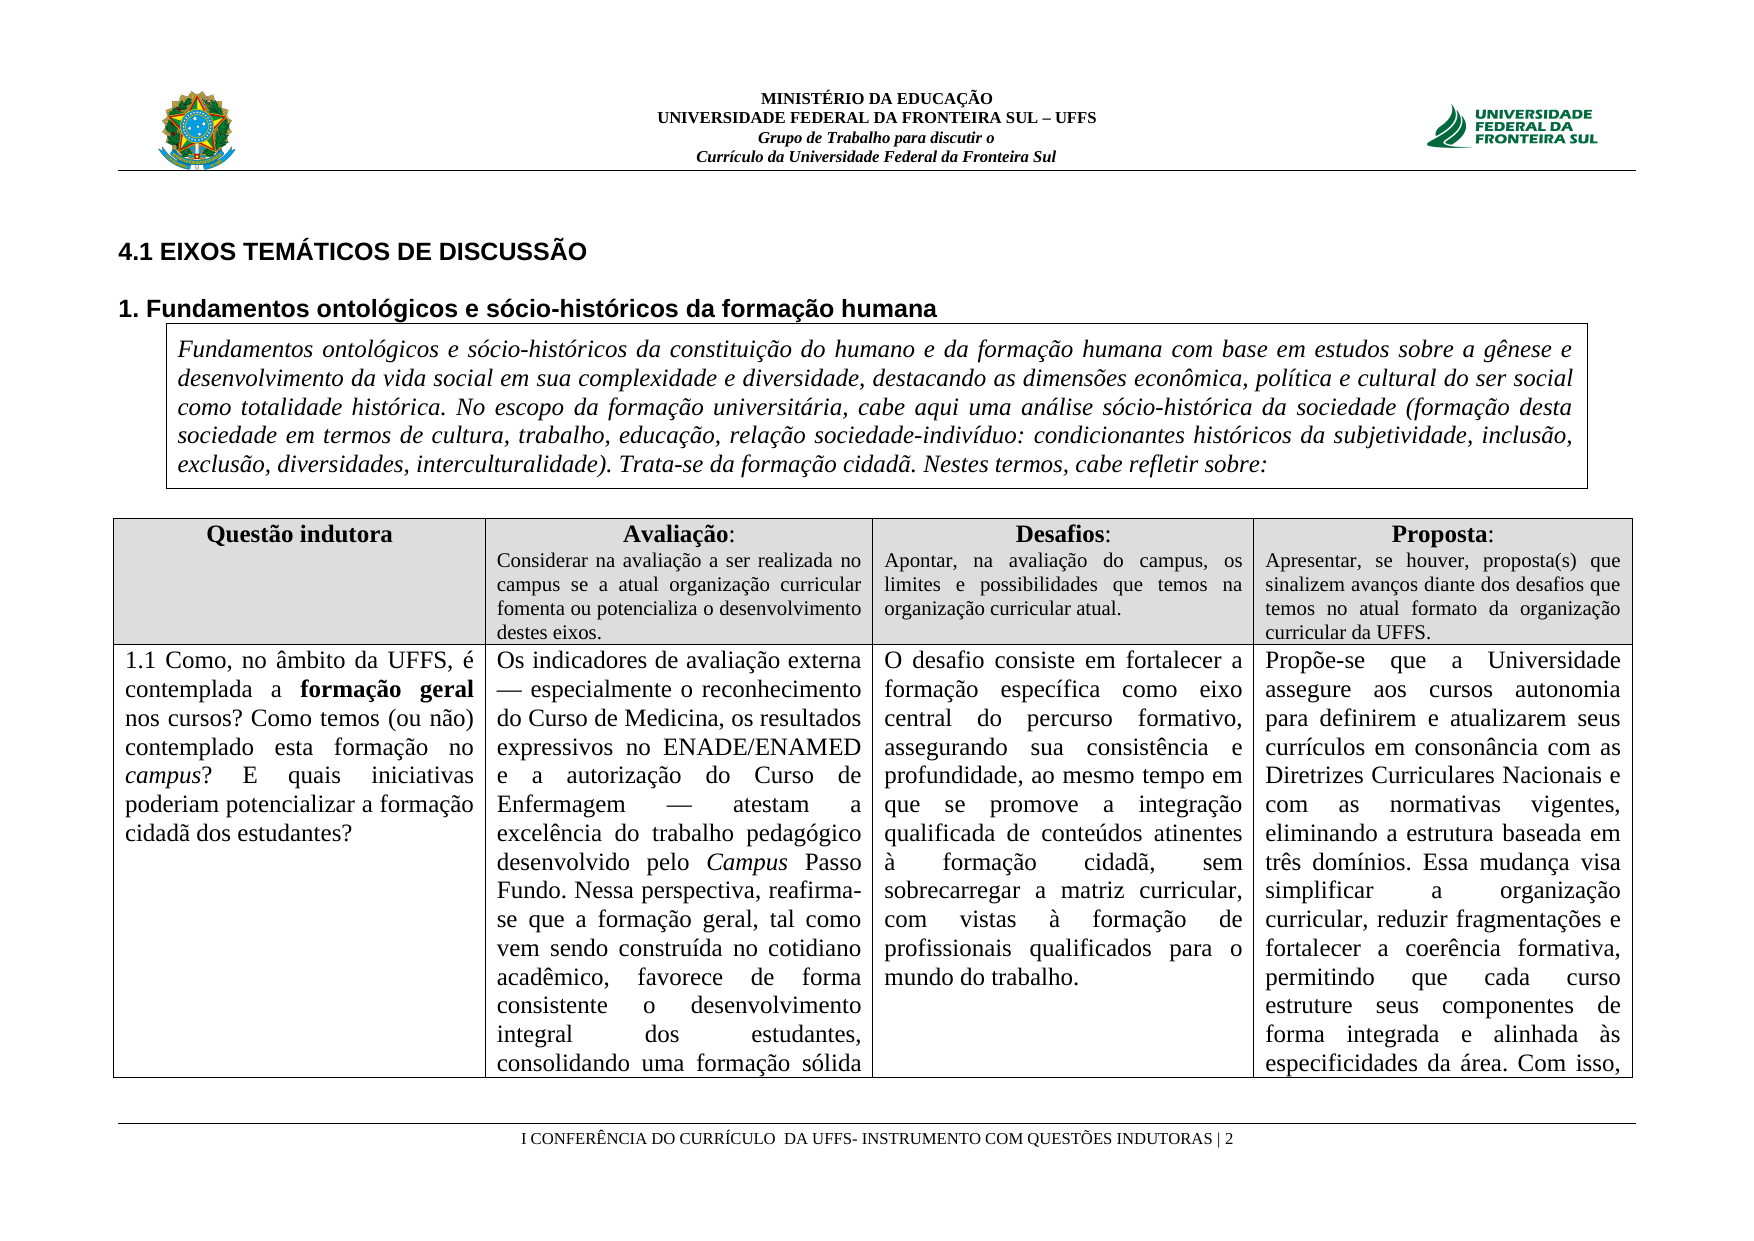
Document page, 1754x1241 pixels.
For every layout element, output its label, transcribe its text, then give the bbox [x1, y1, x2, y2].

table_cell Propõe-se que a Universidade assegure aos cursos autonomia para definirem e atualizarem seus currículos em consonância com as Diretrizes Curriculares Nacionais e com as normativas vigentes, eliminando a estrutura baseada em três domínios. Essa mudança visa simplificar a organização curricular, reduzir fragmentações e fortalecer a coerência formativa, permitindo que cada curso estruture seus componentes de forma integrada e alinhada às especificidades da área. Com isso, [1254, 645, 1632, 1077]
subtitle 4.1 EIXOS TEMÁTICOS DE DISCUSSÃO [118, 237, 1636, 265]
table_header Avaliação: Considerar na avaliação a ser realizada no campus se a atual organização curricular fomenta ou potencializa o desenvolvimento destes eixos. [486, 519, 872, 644]
table_header Desafios: Apontar, na avaliação do campus, os limites e possibilidades que temos na organização curricular atual. [873, 519, 1253, 644]
table_cell 1.1 Como, no âmbito da UFFS, é contemplada a formação geral nos cursos? Como temos (ou não) contemplado esta formação no campus? E quais iniciativas poderiam potencializar a formação cidadã dos estudantes? [114, 645, 485, 1077]
subtitle 1. Fundamentos ontológicos e sócio-históricos da formação humana [118, 294, 1636, 323]
picture [158, 91, 236, 170]
table_header Questão indutora [114, 519, 485, 644]
table_cell Os indicadores de avaliação externa — especialmente o reconhecimento do Curso de Medicina, os resultados expressivos no ENADE/ENAMED e a autorização do Curso de Enfermagem — atestam a excelência do trabalho pedagógico desenvolvido pelo Campus Passo Fundo. Nessa perspectiva, reafirma-se que a formação geral, tal como vem sendo construída no cotidiano acadêmico, favorece de forma consistente o desenvolvimento integral dos estudantes, consolidando uma formação sólida [486, 645, 872, 1077]
table_cell O desafio consiste em fortalecer a formação específica como eixo central do percurso formativo, assegurando sua consistência e profundidade, ao mesmo tempo em que se promove a integração qualificada de conteúdos atinentes à formação cidadã, sem sobrecarregar a matriz curricular, com vistas à formação de profissionais qualificados para o mundo do trabalho. [873, 645, 1253, 1077]
table_header Proposta: Apresentar, se houver, proposta(s) que sinalizem avanços diante dos desafios que temos no atual formato da organização curricular da UFFS. [1254, 519, 1632, 644]
picture [1419, 99, 1605, 154]
text Fundamentos ontológicos e sócio-históricos da constituição do humano e da formação humana com base em estudos sobre a gênese e desenvolvimento da vida social em sua complexidade e diversidade, destacando as dimensões econômica, política e cultural do ser social como totalidade histórica. No escopo da formação universitária, cabe aqui uma análise sócio-histórica da sociedade (formação desta sociedade em termos de cultura, trabalho, educação, relação sociedade-indivíduo: condicionantes históricos da subjetividade, inclusão, exclusão, diversidades, interculturalidade). Trata-se da formação cidadã. Nestes termos, cabe refletir sobre: [167, 324, 1587, 488]
